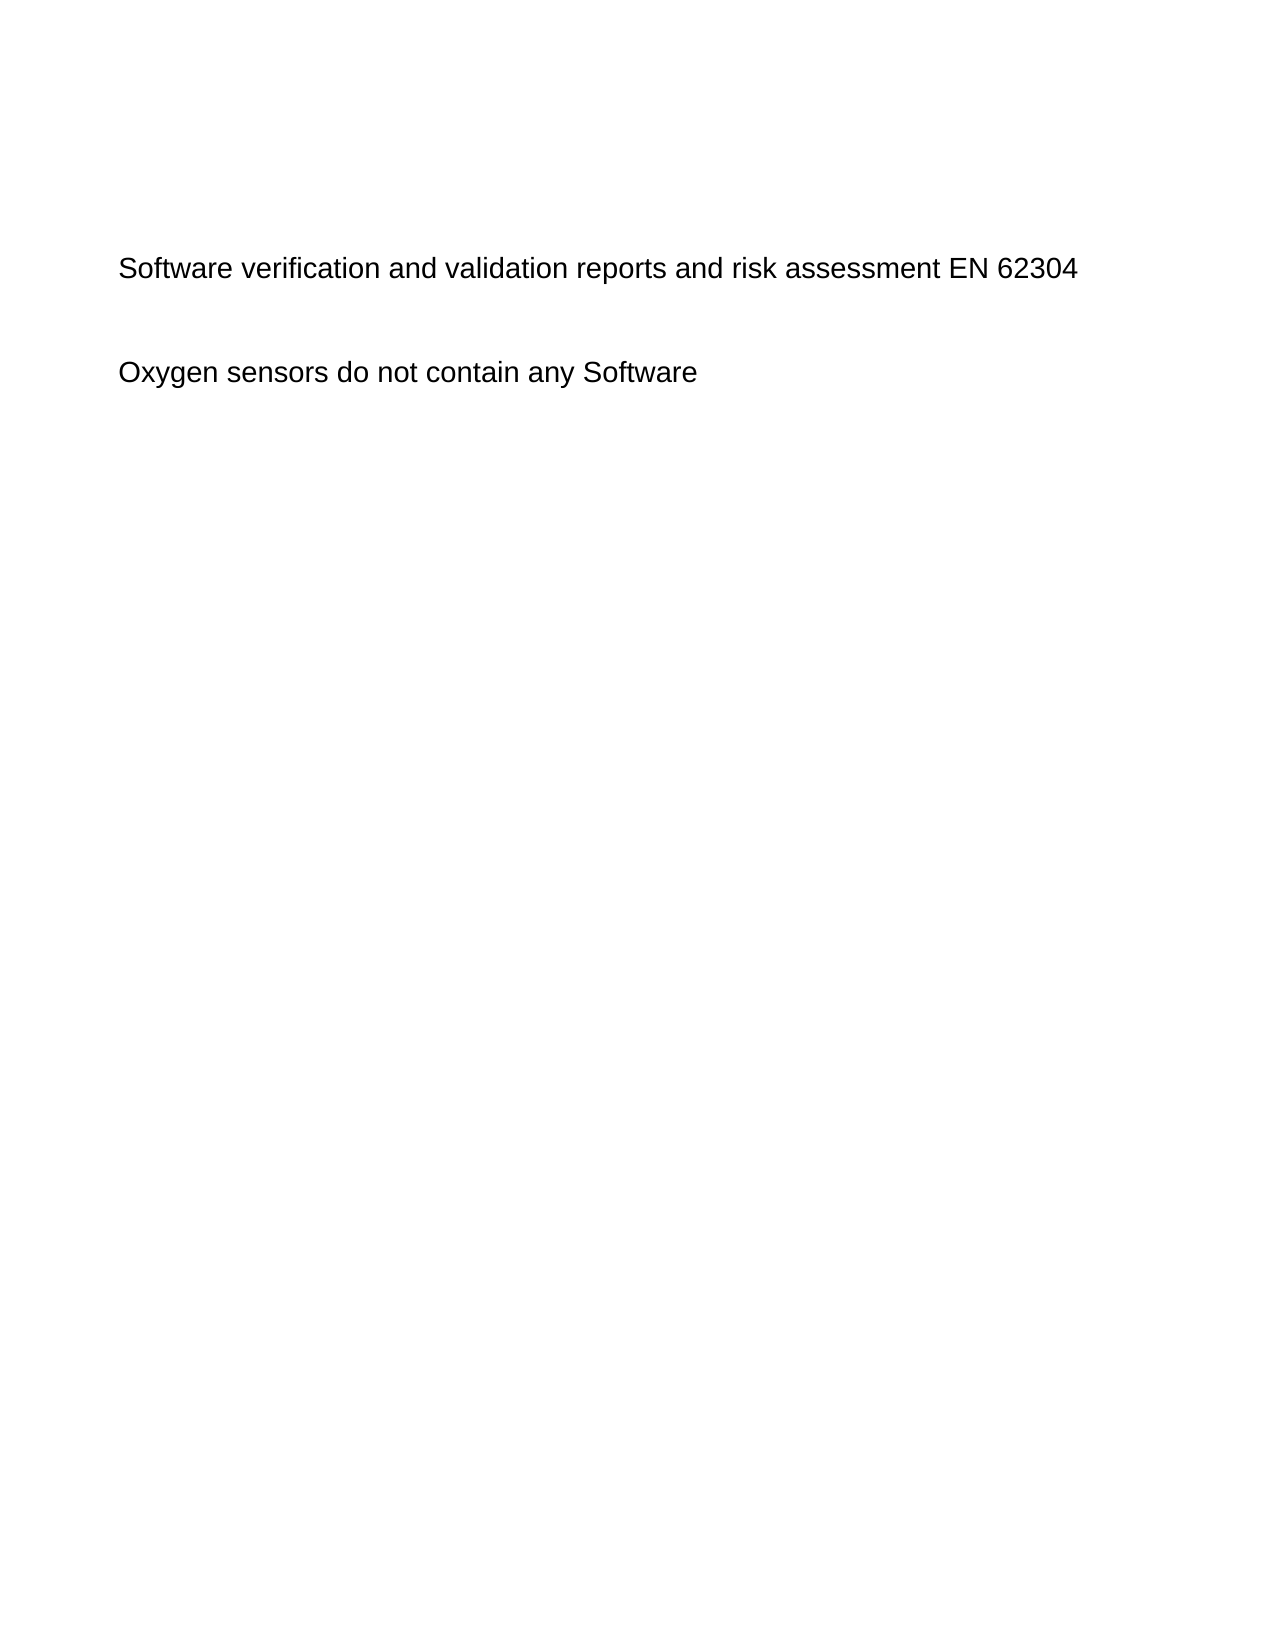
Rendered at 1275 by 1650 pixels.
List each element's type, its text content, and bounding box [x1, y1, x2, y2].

text Software verification and validation reports and risk assessment EN 62304 [118, 251, 1157, 285]
text Oxygen sensors do not contain any Software [118, 355, 1157, 389]
